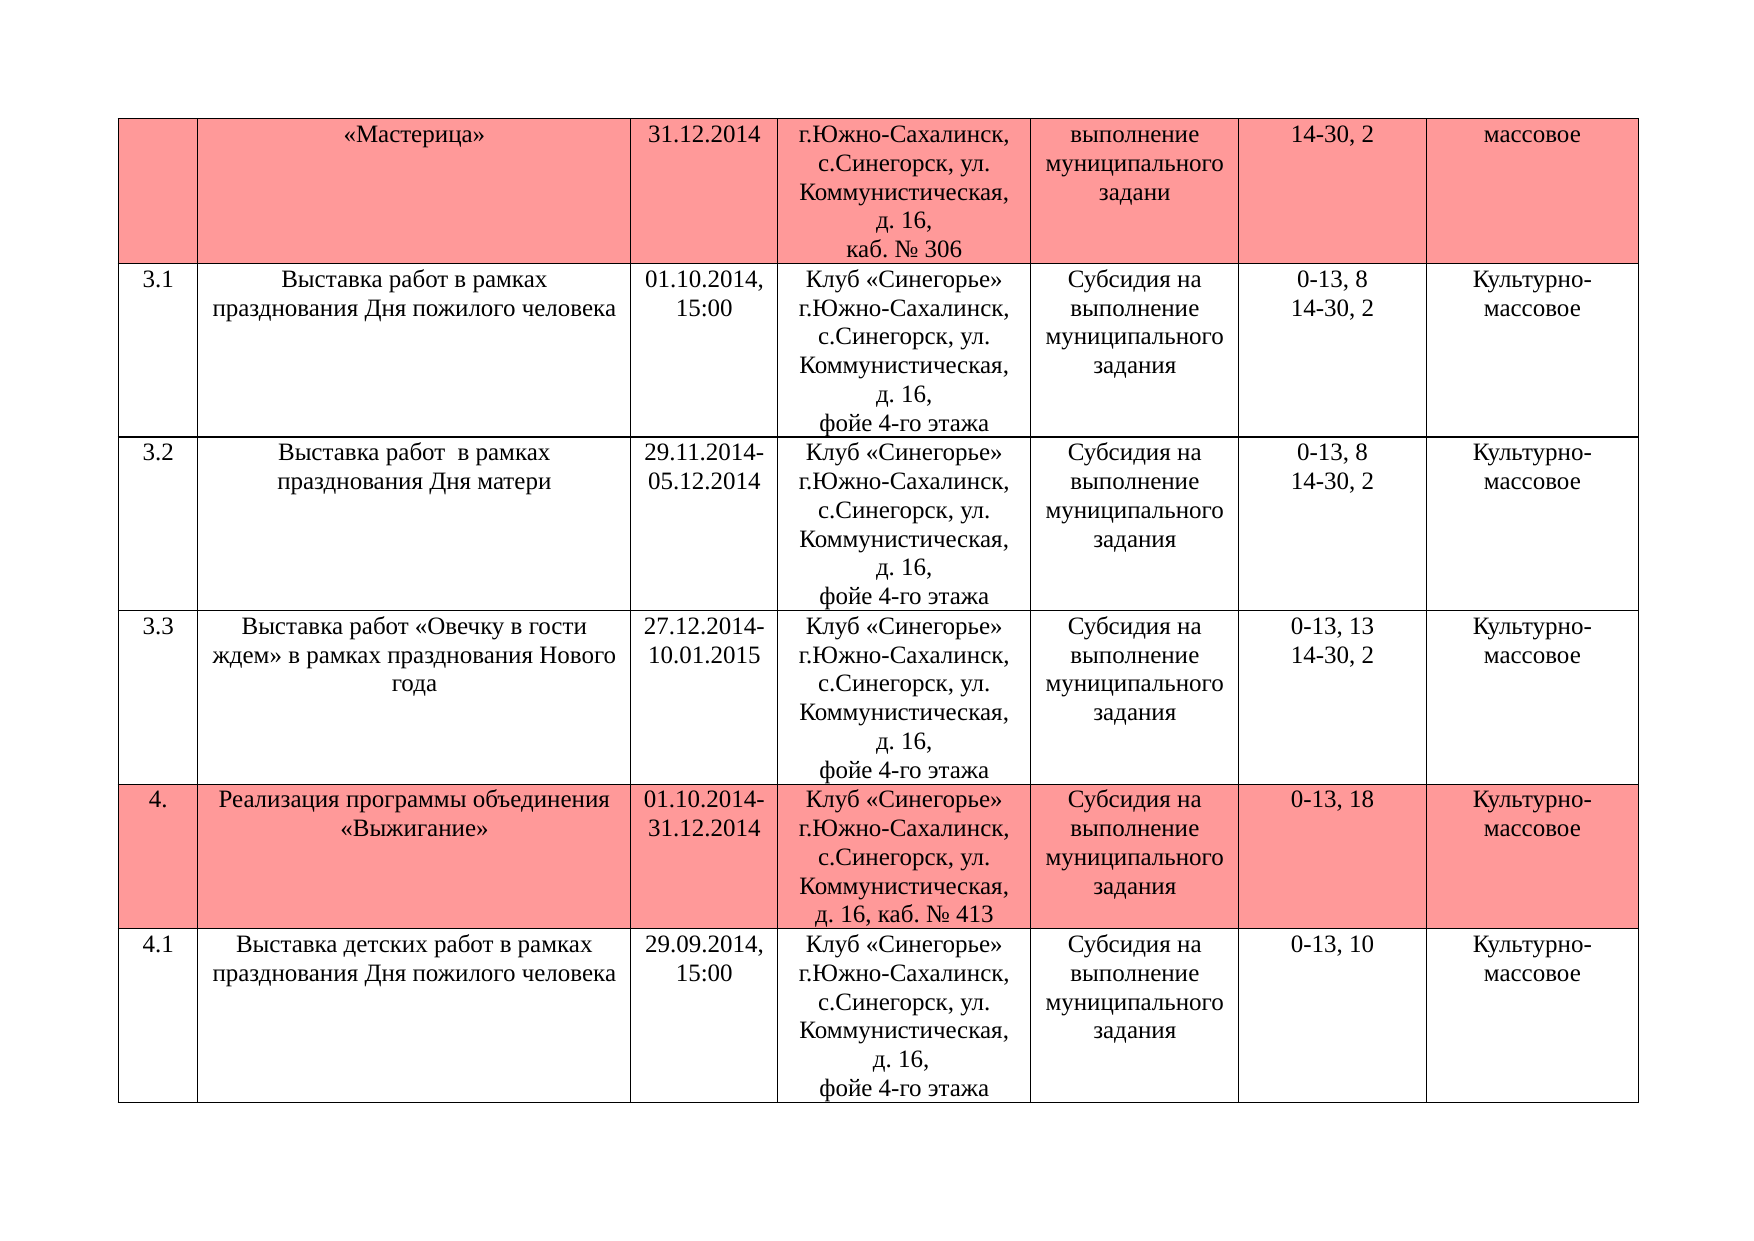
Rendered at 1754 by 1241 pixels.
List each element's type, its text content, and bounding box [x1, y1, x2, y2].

table_cell Культурно-массовое [1427, 264, 1638, 436]
table_cell 0-13, 8 14-30, 2 [1239, 264, 1426, 436]
table_cell 0-13, 18 [1239, 785, 1426, 928]
table_cell Реализация программы объединения «Выжигание» [198, 785, 630, 928]
table_cell Субсидия на выполнение муниципального задания [1031, 611, 1238, 783]
table_cell Выставка работ «Овечку в гости ждем» в рамках празднования Нового года [198, 611, 630, 783]
table_cell 0-13, 8 14-30, 2 [1239, 438, 1426, 610]
table_cell Субсидия на выполнение муниципального задания [1031, 264, 1238, 436]
table_cell Культурно-массовое [1427, 438, 1638, 610]
table_cell выполнение муниципального задани [1031, 119, 1238, 263]
table_cell Клуб «Синегорье» г.Южно-Сахалинск, с.Синегорск, ул. Коммунистическая, д. 16, фойе 4-го этажа [778, 929, 1030, 1102]
table_cell 01.10.2014, 15:00 [631, 264, 777, 436]
table_cell Культурно-массовое [1427, 929, 1638, 1102]
table_cell Культурно-массовое [1427, 785, 1638, 928]
table_cell Субсидия на выполнение муниципального задания [1031, 929, 1238, 1102]
table_cell Субсидия на выполнение муниципального задания [1031, 785, 1238, 928]
table_cell 3.3 [119, 611, 197, 783]
table_cell Выставка работ в рамках празднования Дня пожилого человека [198, 264, 630, 436]
table_cell 4.1 [119, 929, 197, 1102]
table_cell Субсидия на выполнение муниципального задания [1031, 438, 1238, 610]
table_cell Клуб «Синегорье» г.Южно-Сахалинск, с.Синегорск, ул. Коммунистическая, д. 16, фойе 4-го этажа [778, 611, 1030, 783]
table_cell Клуб «Синегорье» г.Южно-Сахалинск, с.Синегорск, ул. Коммунистическая, д. 16, фойе 4-го этажа [778, 264, 1030, 436]
table_cell Клуб «Синегорье» г.Южно-Сахалинск, с.Синегорск, ул. Коммунистическая, д. 16, каб. № 413 [778, 785, 1030, 928]
table_cell 14-30, 2 [1239, 119, 1426, 263]
table_cell [119, 119, 197, 263]
table_cell 29.09.2014, 15:00 [631, 929, 777, 1102]
table_cell Выставка детских работ в рамках празднования Дня пожилого человека [198, 929, 630, 1102]
table_cell Выставка работ в рамках празднования Дня матери [198, 438, 630, 610]
table_cell массовое [1427, 119, 1638, 263]
table_cell 31.12.2014 [631, 119, 777, 263]
table_cell 3.1 [119, 264, 197, 436]
table_cell 0-13, 13 14-30, 2 [1239, 611, 1426, 783]
table_cell Культурно-массовое [1427, 611, 1638, 783]
table_cell 27.12.2014-10.01.2015 [631, 611, 777, 783]
table_cell 3.2 [119, 438, 197, 610]
table_cell 0-13, 10 [1239, 929, 1426, 1102]
table_cell г.Южно-Сахалинск, с.Синегорск, ул. Коммунистическая, д. 16, каб. № 306 [778, 119, 1030, 263]
table_cell 4. [119, 785, 197, 928]
table_cell Клуб «Синегорье» г.Южно-Сахалинск, с.Синегорск, ул. Коммунистическая, д. 16, фойе 4-го этажа [778, 438, 1030, 610]
table_cell 01.10.2014-31.12.2014 [631, 785, 777, 928]
table_cell «Мастерица» [198, 119, 630, 263]
table_cell 29.11.2014-05.12.2014 [631, 438, 777, 610]
